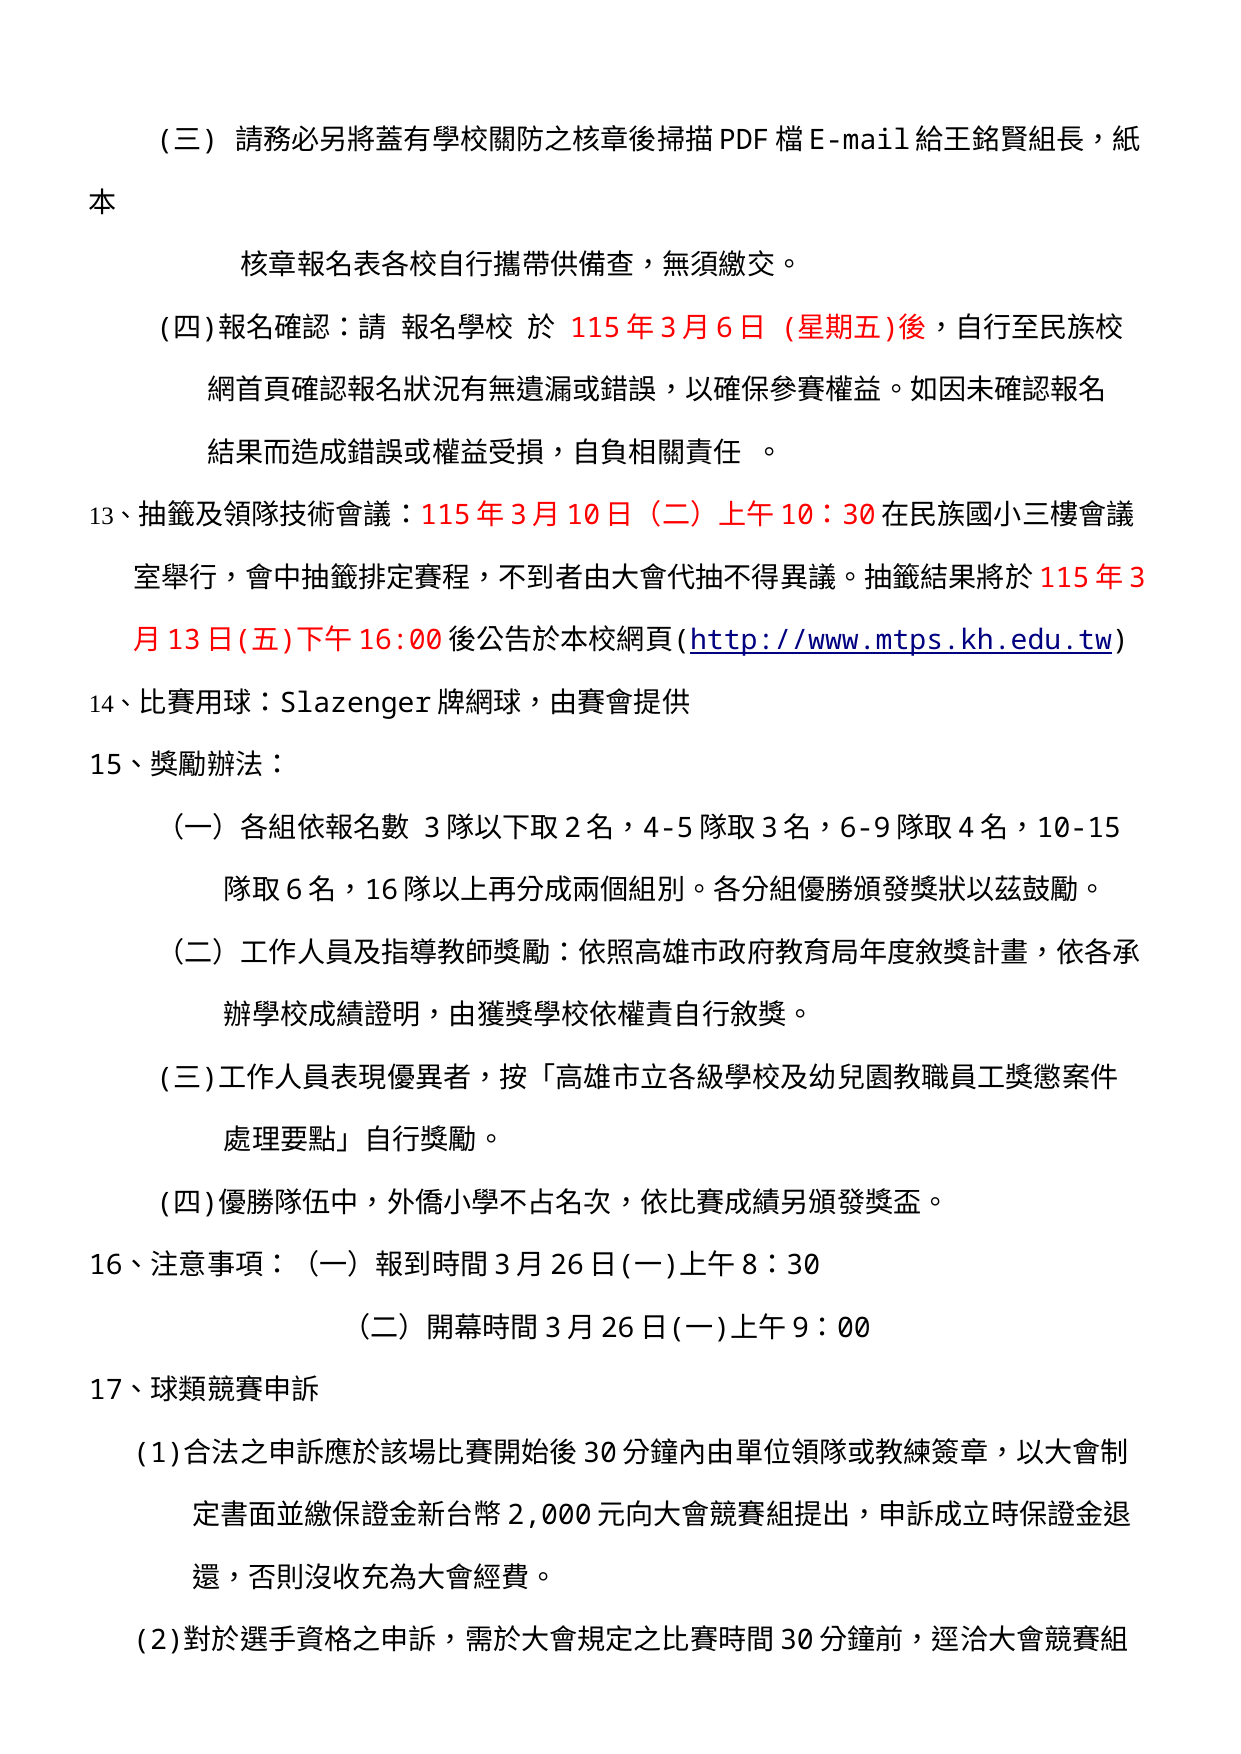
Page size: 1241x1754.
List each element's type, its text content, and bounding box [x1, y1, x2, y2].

text (四)報名確認：請 報名學校 於 115年3月6日 (星期五)後，自行至民族校 [89, 283, 1152, 346]
text 處理要點」自行獎勵。 [89, 1096, 1152, 1158]
list 合法之申訴應於該場比賽開始後30分鐘內由單位領隊或教練簽章，以大會制定書面並繳保證金新台幣2,000元向大會競賽組提出，申訴成立時保證金退還，否則沒收充為大會經費。 [133, 1408, 1152, 1596]
list 注意事項：（一）報到時間3月26日(一)上午8：30 [89, 1221, 1152, 1283]
text 網首頁確認報名狀況有無遺漏或錯誤，以確保參賽權益。如因未確認報名 [89, 346, 1152, 408]
list 對於選手資格之申訴，需於大會規定之比賽時間30分鐘前，逕洽大會競賽組 [133, 1596, 1152, 1658]
text 核章報名表各校自行攜帶供備查，無須繳交。 [89, 221, 1152, 283]
text (三)工作人員表現優異者，按「高雄市立各級學校及幼兒園教職員工獎懲案件 [89, 1033, 1152, 1096]
list 抽籤及領隊技術會議：115年3月10日（二）上午10：30在民族國小三樓會議室舉行，會中抽籤排定賽程，不到者由大會代抽不得異議。抽籤結果將於115年3月13日(五)下午16:00後公告於本校網頁(http://www.mtps.kh.edu.tw) [89, 471, 1152, 658]
text 隊取6名，16隊以上再分成兩個組別。各分組優勝頒發獎狀以茲鼓勵。 [89, 846, 1152, 908]
text 辦學校成績證明，由獲獎學校依權責自行敘獎。 [89, 971, 1152, 1033]
text 結果而造成錯誤或權益受損，自負相關責任 。 [89, 408, 1152, 471]
text (三) 請務必另將蓋有學校關防之核章後掃描PDF檔E-mail給王銘賢組長，紙本 [89, 96, 1152, 221]
text （二）工作人員及指導教師獎勵：依照高雄市政府教育局年度敘獎計畫，依各承 [89, 908, 1152, 971]
list 獎勵辦法： [89, 721, 1152, 783]
text (四)優勝隊伍中，外僑小學不占名次，依比賽成績另頒發獎盃。 [89, 1158, 1152, 1221]
text （一）各組依報名數 3隊以下取2名，4-5隊取3名，6-9隊取4名，10-15 [89, 783, 1152, 846]
list 球類競賽申訴 [89, 1346, 1152, 1408]
list 比賽用球：Slazenger牌網球，由賽會提供 [89, 658, 1152, 721]
text （二）開幕時間3月26日(一)上午9：00 [89, 1283, 1152, 1346]
